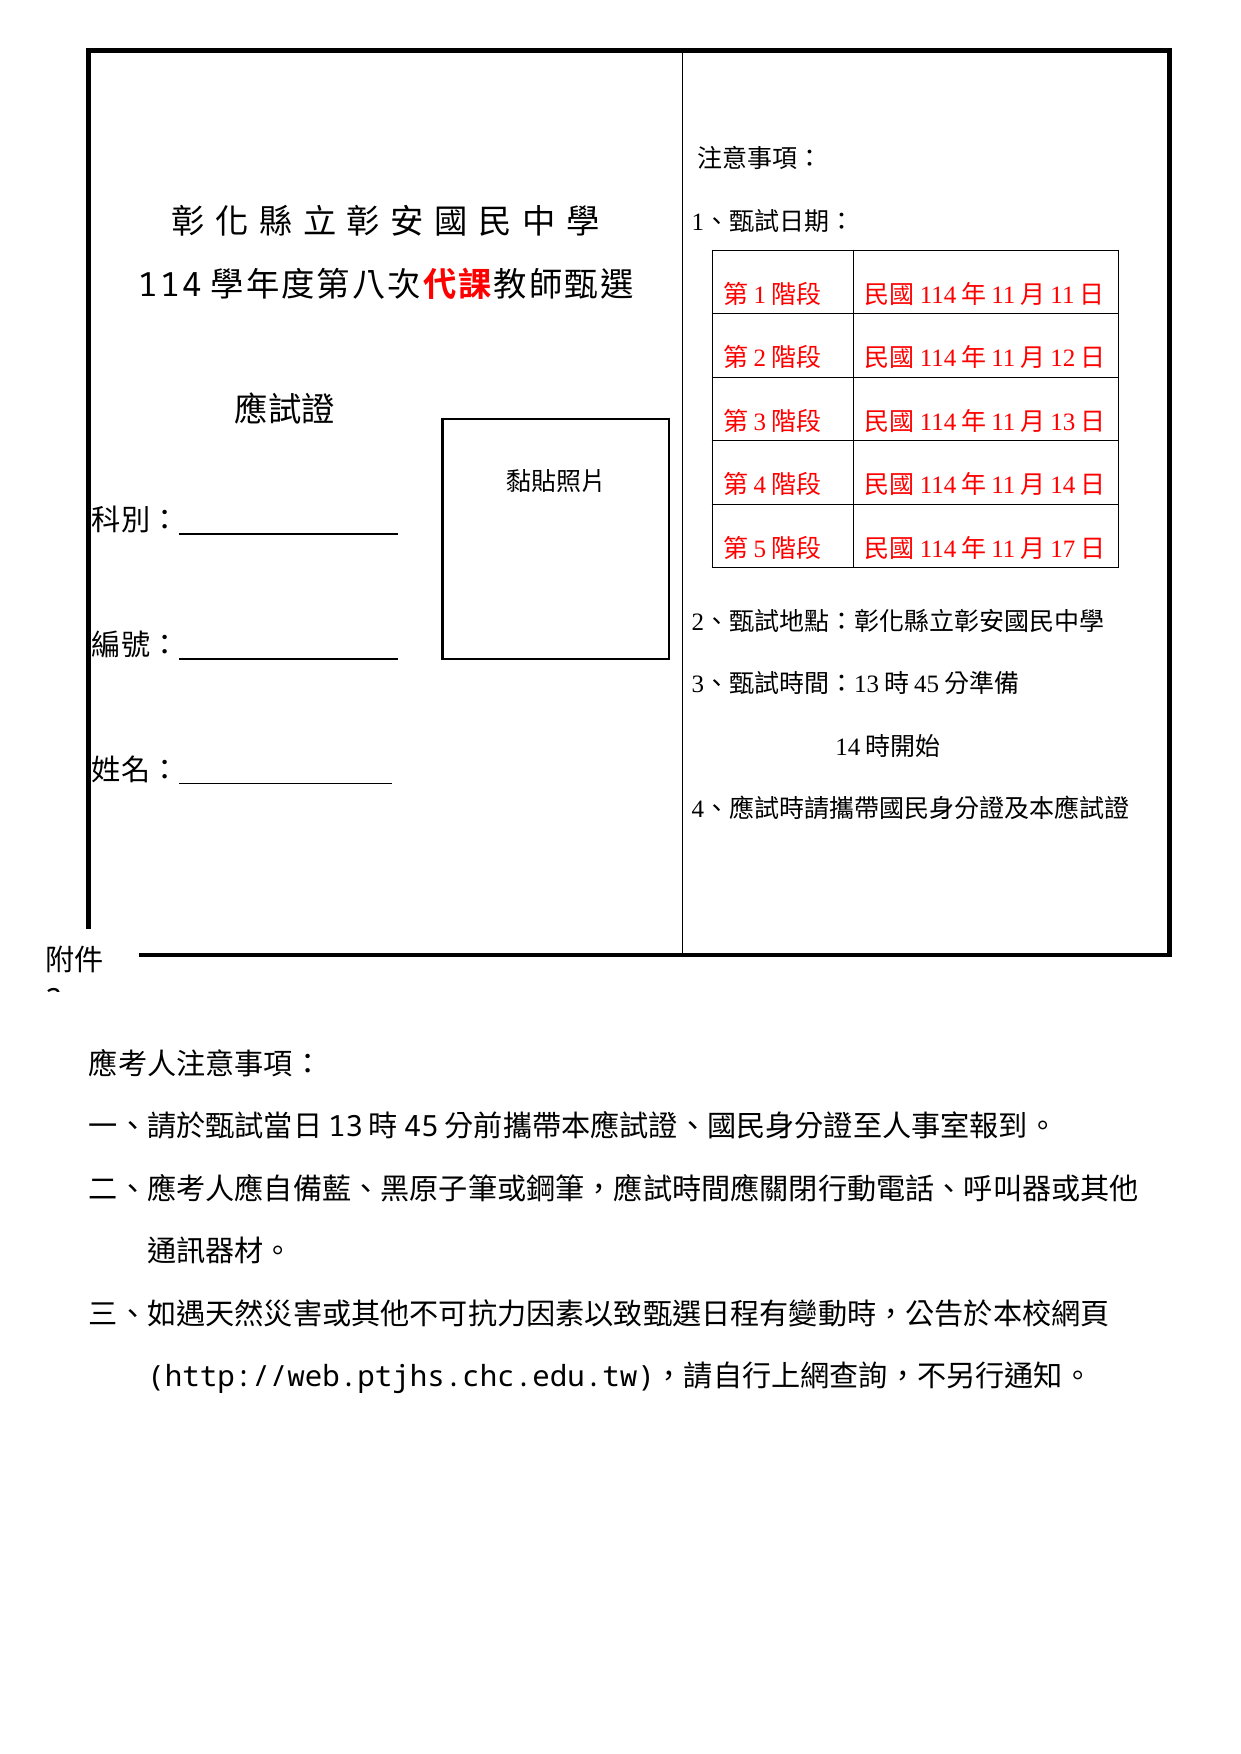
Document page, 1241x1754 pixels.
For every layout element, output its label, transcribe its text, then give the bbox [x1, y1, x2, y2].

text 應考人注意事項： [89, 1020, 1152, 1082]
table_cell 民國114年11月14日 [854, 441, 1118, 504]
table_cell 第3階段 [713, 378, 853, 440]
table_cell 民國114年11月13日 [854, 378, 1118, 440]
table_cell 民國114年11月17日 [854, 505, 1118, 567]
table_header 注意事項： 1、甄試日期： 2、甄試地點：彰化縣立彰安國民中學 3、甄試時間：13時45分準備 14時開始 4、應試時請攜帶國民身分證及本應試證 [683, 53, 1167, 953]
table_header 第1階段 [713, 251, 853, 313]
table_header 民國114年11月11日 [854, 251, 1118, 313]
table_header 彰化縣立彰安國民中學 114學年度第八次代課教師甄選 應試證 科別： 編號： 姓名： [91, 53, 682, 953]
text 二、應考人應自備藍、黑原子筆或鋼筆，應試時間應關閉行動電話、呼叫器或其他通訊器材。 [89, 1145, 1152, 1270]
table_cell 第4階段 [713, 441, 853, 504]
text 附件2 [45, 936, 124, 992]
table_cell 民國114年11月12日 [854, 314, 1118, 377]
text 三、如遇天然災害或其他不可抗力因素以致甄選日程有變動時，公告於本校網頁(http://web.ptjhs.chc.edu.tw)，請自行上網查詢，不另行通知。 [89, 1270, 1152, 1395]
text 一、請於甄試當日13時45分前攜帶本應試證、國民身分證至人事室報到。 [89, 1082, 1152, 1145]
table_cell 第2階段 [713, 314, 853, 377]
table_cell 第5階段 [713, 505, 853, 567]
